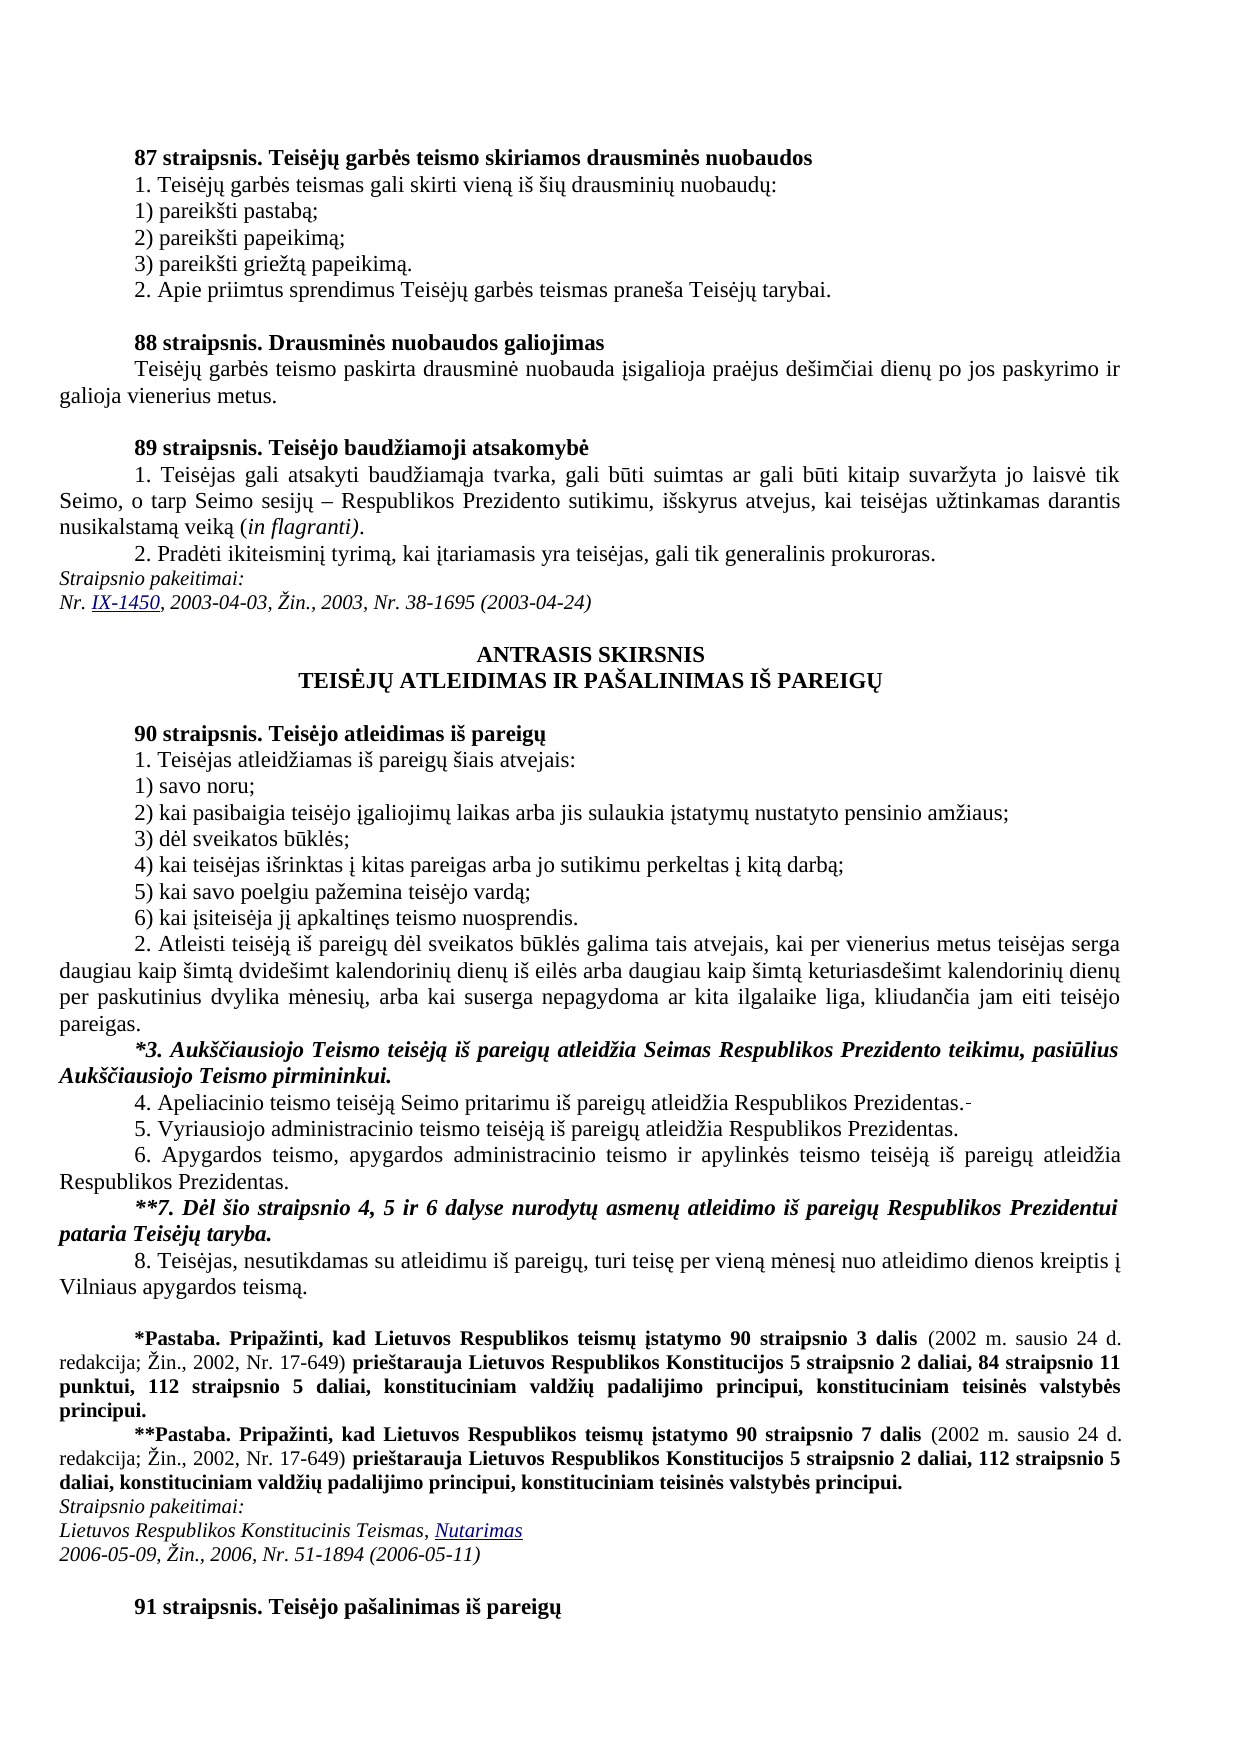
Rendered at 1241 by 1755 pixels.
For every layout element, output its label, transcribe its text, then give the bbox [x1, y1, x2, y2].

text 1. Teisėjas gali atsakyti baudžiamąja tvarka, gali būti suimtas ar gali būti kitaip suvaržyta jo laisvė tik Seimo, o tarp Seimo sesijų – Respublikos Prezidento sutikimu, išskyrus atvejus, kai teisėjas užtinkamas darantis nusikalstamą veiką (in flagranti). [59, 461, 1122, 540]
text 5. Vyriausiojo administracinio teismo teisėją iš pareigų atleidžia Respublikos Prezidentas. [59, 1115, 1122, 1141]
text *3. Aukščiausiojo Teismo teisėją iš pareigų atleidžia Seimas Respublikos Prezidento teikimu, pasiūlius Aukščiausiojo Teismo pirmininkui. [59, 1036, 1122, 1089]
text Lietuvos Respublikos Konstitucinis Teismas, Nutarimas [59, 1518, 1122, 1542]
text 1) savo noru; [59, 772, 1122, 799]
text 6) kai įsiteisėja jį apkaltinęs teismo nuosprendis. [59, 904, 1122, 931]
text 3) pareikšti griežtą papeikimą. [59, 250, 1122, 276]
text 4. Apeliacinio teismo teisėją Seimo pritarimu iš pareigų atleidžia Respublikos Prezidentas. [59, 1089, 1122, 1115]
text 1. Teisėjų garbės teismas gali skirti vieną iš šių drausminių nuobaudų: [59, 171, 1122, 197]
text 2. Atleisti teisėją iš pareigų dėl sveikatos būklės galima tais atvejais, kai per vienerius metus teisėjas serga daugiau kaip šimtą dvidešimt kalendorinių dienų iš eilės arba daugiau kaip šimtą keturiasdešimt kalendorinių dienų per paskutinius dvylika mėnesių, arba kai suserga nepagydoma ar kita ilgalaike liga, kliudančia jam eiti teisėjo pareigas. [59, 931, 1122, 1036]
text Nr. IX-1450, 2003-04-03, Žin., 2003, Nr. 38-1695 (2003-04-24) [59, 590, 1122, 614]
text 6. Apygardos teismo, apygardos administracinio teismo ir apylinkės teismo teisėją iš pareigų atleidžia Respublikos Prezidentas. [59, 1141, 1122, 1194]
text 2. Pradėti ikiteisminį tyrimą, kai įtariamasis yra teisėjas, gali tik generalinis prokuroras. [59, 540, 1122, 566]
text 2) kai pasibaigia teisėjo įgaliojimų laikas arba jis sulaukia įstatymų nustatyto pensinio amžiaus; [59, 799, 1122, 825]
text 8. Teisėjas, nesutikdamas su atleidimu iš pareigų, turi teisę per vieną mėnesį nuo atleidimo dienos kreiptis į Vilniaus apygardos teismą. [59, 1247, 1122, 1299]
text 5) kai savo poelgiu pažemina teisėjo vardą; [59, 878, 1122, 904]
text 1. Teisėjas atleidžiamas iš pareigų šiais atvejais: [59, 746, 1122, 772]
text 3) dėl sveikatos būklės; [59, 825, 1122, 851]
text 87 straipsnis. Teisėjų garbės teismo skiriamos drausminės nuobaudos [59, 144, 1122, 171]
text **7. Dėl šio straipsnio 4, 5 ir 6 dalyse nurodytų asmenų atleidimo iš pareigų Respublikos Prezidentui pataria Teisėjų taryba. [59, 1194, 1122, 1247]
text 2006-05-09, Žin., 2006, Nr. 51-1894 (2006-05-11) [59, 1542, 1122, 1566]
text **Pastaba. Pripažinti, kad Lietuvos Respublikos teismų įstatymo 90 straipsnio 7 dalis (2002 m. sausio 24 d. redakcija; Žin., 2002, Nr. 17-649) prieštarauja Lietuvos Respublikos Konstitucijos 5 straipsnio 2 daliai, 112 straipsnio 5 daliai, konstituciniam valdžių padalijimo principui, konstituciniam teisinės valstybės principui. [59, 1422, 1122, 1494]
text 2) pareikšti papeikimą; [59, 223, 1122, 250]
text Straipsnio pakeitimai: [59, 1494, 1122, 1518]
text 89 straipsnis. Teisėjo baudžiamoji atsakomybė [59, 434, 1122, 461]
text 4) kai teisėjas išrinktas į kitas pareigas arba jo sutikimu perkeltas į kitą darbą; [59, 851, 1122, 878]
subtitle ANTRASIS SKIRSNIS [59, 641, 1122, 667]
text *Pastaba. Pripažinti, kad Lietuvos Respublikos teismų įstatymo 90 straipsnio 3 dalis (2002 m. sausio 24 d. redakcija; Žin., 2002, Nr. 17-649) prieštarauja Lietuvos Respublikos Konstitucijos 5 straipsnio 2 daliai, 84 straipsnio 11 punktui, 112 straipsnio 5 daliai, konstituciniam valdžių padalijimo principui, konstituciniam teisinės valstybės principui. [59, 1326, 1122, 1422]
text 2. Apie priimtus sprendimus Teisėjų garbės teismas praneša Teisėjų tarybai. [59, 276, 1122, 303]
text 1) pareikšti pastabą; [59, 197, 1122, 223]
text 88 straipsnis. Drausminės nuobaudos galiojimas [59, 329, 1122, 355]
text Straipsnio pakeitimai: [59, 566, 1122, 590]
text Teisėjų garbės teismo paskirta drausminė nuobauda įsigalioja praėjus dešimčiai dienų po jos paskyrimo ir galioja vienerius metus. [59, 355, 1122, 408]
text 91 straipsnis. Teisėjo pašalinimas iš pareigų [59, 1593, 1122, 1619]
text 90 straipsnis. Teisėjo atleidimas iš pareigų [59, 720, 1122, 746]
text TEISĖJŲ ATLEIDIMAS IR PAŠALINIMAS IŠ PAREIGŲ [59, 667, 1122, 693]
